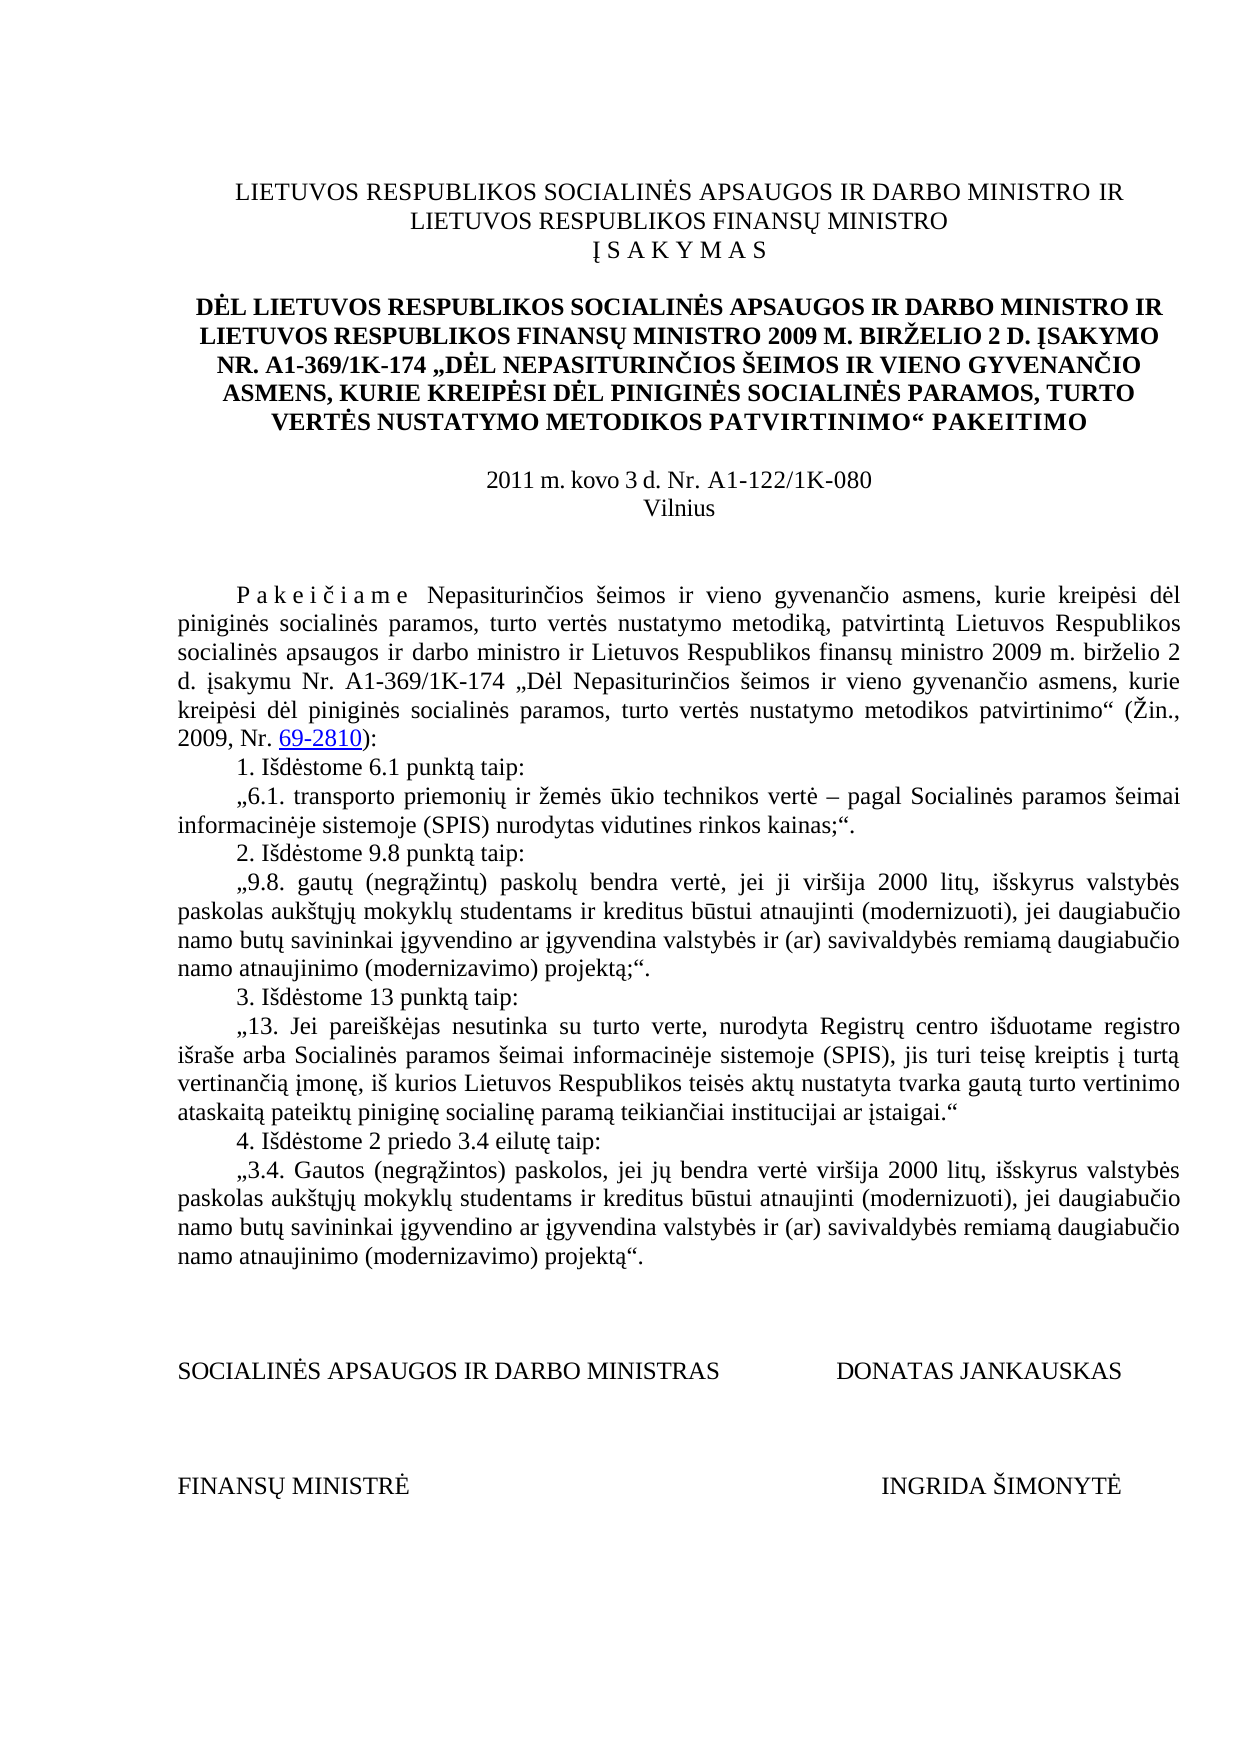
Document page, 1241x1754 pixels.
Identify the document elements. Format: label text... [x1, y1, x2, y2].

text 2011 m. kovo 3 d. Nr. A1-122/1K-080 [177, 465, 1181, 493]
text Pakeičiame Nepasiturinčios šeimos ir vieno gyvenančio asmens, kurie kreipėsi dėl piniginės socialinės paramos, turto vertės nustatymo metodiką, patvirtintą Lietuvos Respublikos socialinės apsaugos ir darbo ministro ir Lietuvos Respublikos finansų ministro 2009 m. birželio 2 d. įsakymu Nr. A1-369/1K-174 „Dėl Nepasiturinčios šeimos ir vieno gyvenančio asmens, kurie kreipėsi dėl piniginės socialinės paramos, turto vertės nustatymo metodikos patvirtinimo“ (Žin., 2009, Nr. 69-2810): [177, 580, 1181, 752]
text 2. Išdėstome 9.8 punktą taip: [177, 838, 1181, 867]
text „9.8. gautų (negrąžintų) paskolų bendra vertė, jei ji viršija 2000 litų, išskyrus valstybės paskolas aukštųjų mokyklų studentams ir kreditus būstui atnaujinti (modernizuoti), jei daugiabučio namo butų savininkai įgyvendino ar įgyvendina valstybės ir (ar) savivaldybės remiamą daugiabučio namo atnaujinimo (modernizavimo) projektą;“. [177, 867, 1181, 982]
text FINANSŲ MINISTRĖ INGRIDA ŠIMONYTĖ [177, 1471, 1181, 1500]
text Socialinės apsaugos ir darbo ministras Donatas Jankauskas [177, 1356, 1181, 1385]
text 1. Išdėstome 6.1 punktą taip: [177, 752, 1181, 781]
text 4. Išdėstome 2 priedo 3.4 eilutę taip: [177, 1126, 1181, 1155]
text „6.1. transporto priemonių ir žemės ūkio technikos vertė – pagal Socialinės paramos šeimai informacinėje sistemoje (SPIS) nurodytas vidutines rinkos kainas;“. [177, 781, 1181, 838]
text „3.4. Gautos (negrąžintos) paskolos, jei jų bendra vertė viršija 2000 litų, išskyrus valstybės paskolas aukštųjų mokyklų studentams ir kreditus būstui atnaujinti (modernizuoti), jei daugiabučio namo butų savininkai įgyvendino ar įgyvendina valstybės ir (ar) savivaldybės remiamą daugiabučio namo atnaujinimo (modernizavimo) projektą“. [177, 1155, 1181, 1270]
text Vilnius [177, 493, 1181, 522]
text 3. Išdėstome 13 punktą taip: [177, 982, 1181, 1011]
text „13. Jei pareiškėjas nesutinka su turto verte, nurodyta Registrų centro išduotame registro išraše arba Socialinės paramos šeimai informacinėje sistemoje (SPIS), jis turi teisę kreiptis į turtą vertinančią įmonę, iš kurios Lietuvos Respublikos teisės aktų nustatyta tvarka gautą turto vertinimo ataskaitą pateiktų piniginę socialinę paramą teikiančiai institucijai ar įstaigai.“ [177, 1011, 1181, 1126]
text DĖL LIETUVOS RESPUBLIKOS SOCIALINĖS APSAUGOS IR DARBO MINISTRO IR LIETUVOS RESPUBLIKOS FINANSŲ MINISTRO 2009 M. BIRŽELIO 2 D. ĮSAKYMO Nr. A1-369/1K-174 „DĖL NEPASITURINČIOS ŠEIMOS IR VIENO GYVENANČIO ASMENS, KURIE KREIPĖSI DĖL PINIGINĖS SOCIALINĖS PARAMOS, TURTO VERTĖS NUSTATYMO METODIKOS PATVIRTINIMO“ PAKEITIMO [177, 292, 1181, 436]
text LIETUVOS RESPUBLIKOS SOCIALINĖS APSAUGOS IR DARBO MINISTRO IR LIETUVOS RESPUBLIKOS FINANSŲ MINISTRO [177, 177, 1181, 235]
text ĮSAKYMAS [177, 235, 1181, 263]
